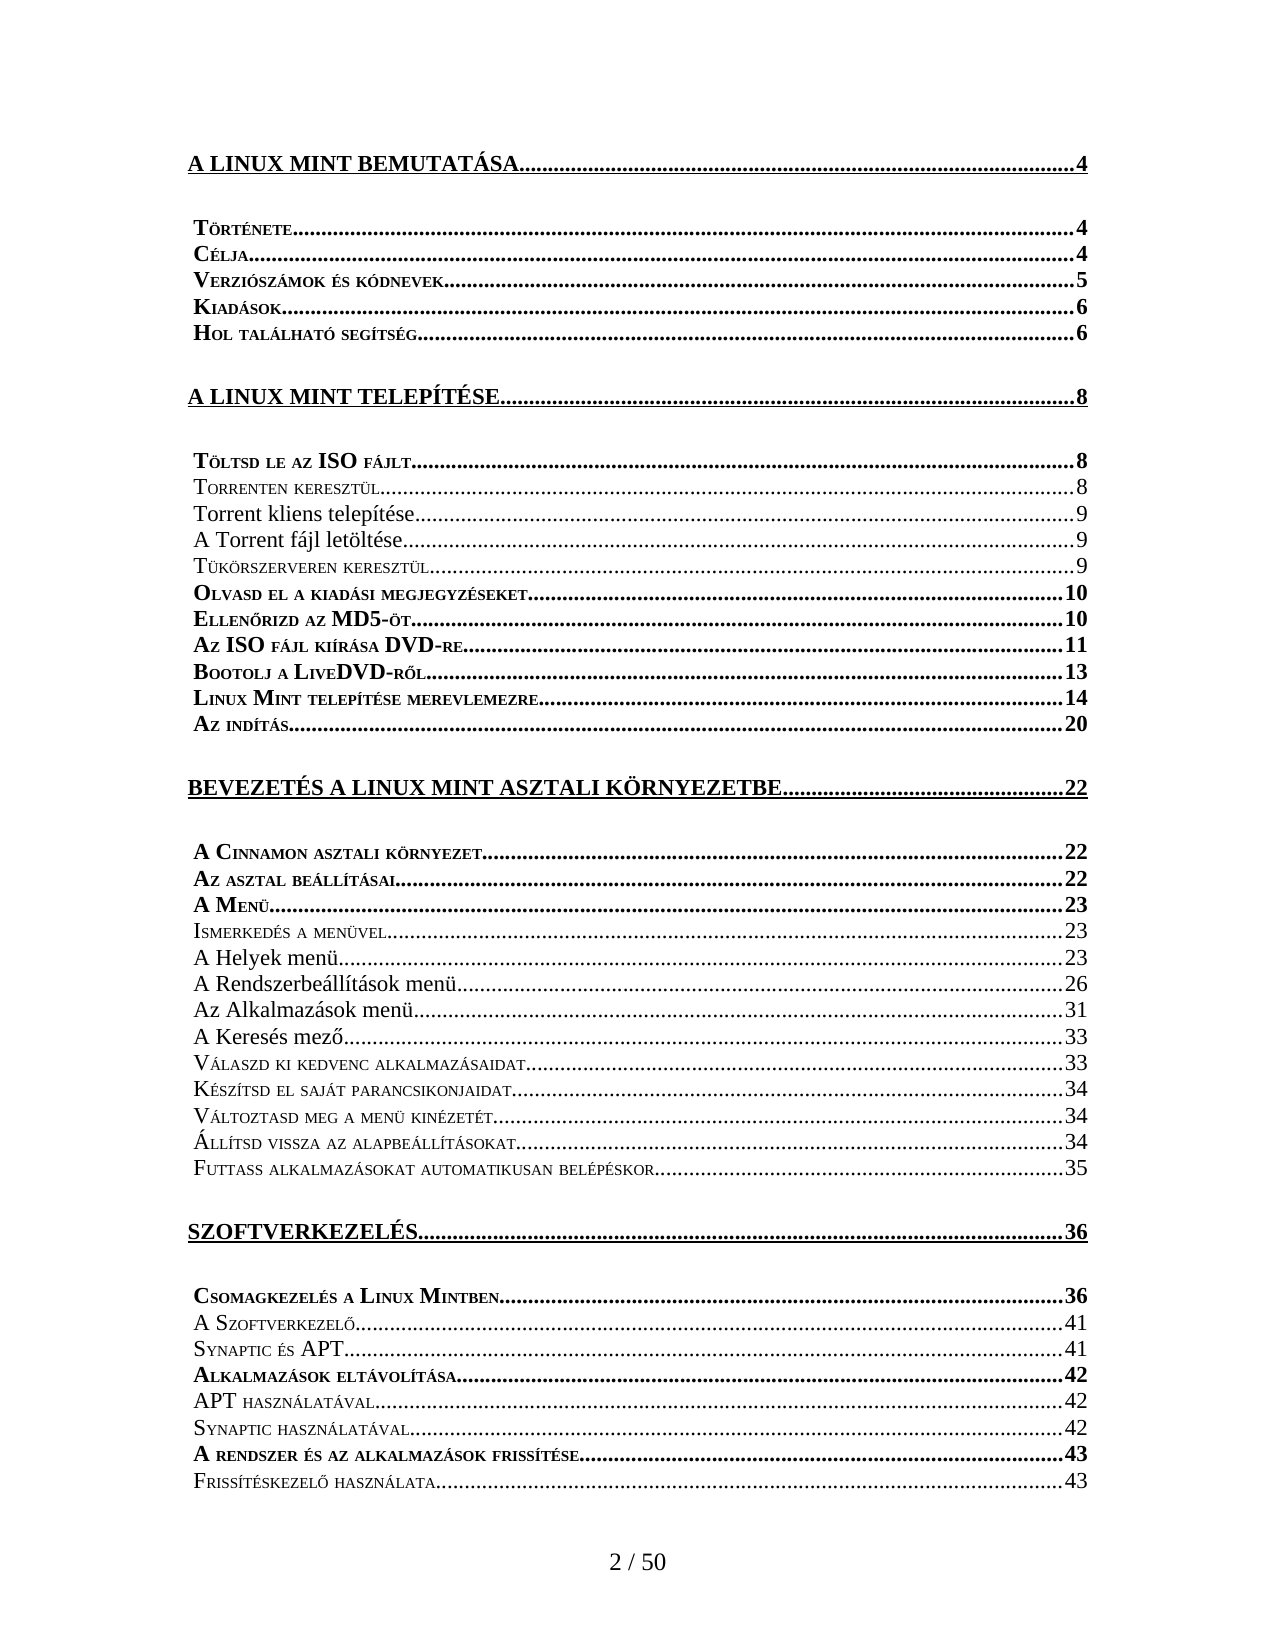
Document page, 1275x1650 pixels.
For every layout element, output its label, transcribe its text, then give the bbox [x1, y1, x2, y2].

text Ellenőrizd az MD5-öt 10 [187, 605, 1087, 631]
text Bevezetés a Linux Mint asztali környezetbe 22 [187, 774, 1087, 797]
text Töltsd le az ISO fájlt 8 [187, 447, 1087, 473]
text Válaszd ki kedvenc alkalmazásaidat 33 [187, 1049, 1087, 1075]
text Hol található segítség 6 [187, 319, 1087, 346]
text A Cinnamon asztali környezet 22 [187, 838, 1087, 864]
text Az asztal beállításai 22 [187, 864, 1087, 891]
text A Rendszerbeállítások menü 26 [187, 970, 1087, 996]
text A Linux Mint bemutatása 4 [187, 150, 1087, 173]
text A Torrent fájl letöltése 9 [187, 526, 1087, 552]
text Verziószámok és kódnevek 5 [187, 267, 1087, 293]
text Készítsd el saját parancsikonjaidat 34 [187, 1075, 1087, 1102]
text Célja 4 [187, 240, 1087, 267]
text Futtass alkalmazásokat automatikusan belépéskor 35 [187, 1154, 1087, 1181]
text Alkalmazások eltávolítása 42 [187, 1361, 1087, 1388]
text A Menü 23 [187, 891, 1087, 917]
text Synaptic használatával 42 [187, 1414, 1087, 1440]
text Az ISO fájl kiírása DVD-re 11 [187, 631, 1087, 658]
text A Helyek menü 23 [187, 944, 1087, 970]
text APT használatával 42 [187, 1388, 1087, 1414]
text Állítsd vissza az alapbeállításokat 34 [187, 1128, 1087, 1154]
text A Keresés mező 33 [187, 1023, 1087, 1049]
text Szoftverkezelés 36 [187, 1218, 1087, 1241]
text Torrent kliens telepítése 9 [187, 500, 1087, 526]
text Synaptic és APT 41 [187, 1335, 1087, 1361]
text A Szoftverkezelő 41 [187, 1308, 1087, 1335]
text A Linux Mint telepítése 8 [187, 383, 1087, 406]
text Az indítás 20 [187, 711, 1087, 737]
text Csomagkezelés a Linux Mintben 36 [187, 1282, 1087, 1308]
text Olvasd el a kiadási megjegyzéseket 10 [187, 579, 1087, 605]
text Története 4 [187, 214, 1087, 240]
text Bootolj a LiveDVD-ről 13 [187, 658, 1087, 684]
text Kiadások 6 [187, 293, 1087, 319]
text Tükörszerveren keresztül 9 [187, 552, 1087, 579]
text Az Alkalmazások menü 31 [187, 996, 1087, 1023]
text A rendszer és az alkalmazások frissítése 43 [187, 1440, 1087, 1467]
text Torrenten keresztül 8 [187, 473, 1087, 500]
text Frissítéskezelő használata 43 [187, 1467, 1087, 1493]
text Ismerkedés a menüvel 23 [187, 917, 1087, 944]
text Linux Mint telepítése merevlemezre 14 [187, 684, 1087, 711]
text Változtasd meg a menü kinézetét 34 [187, 1102, 1087, 1128]
